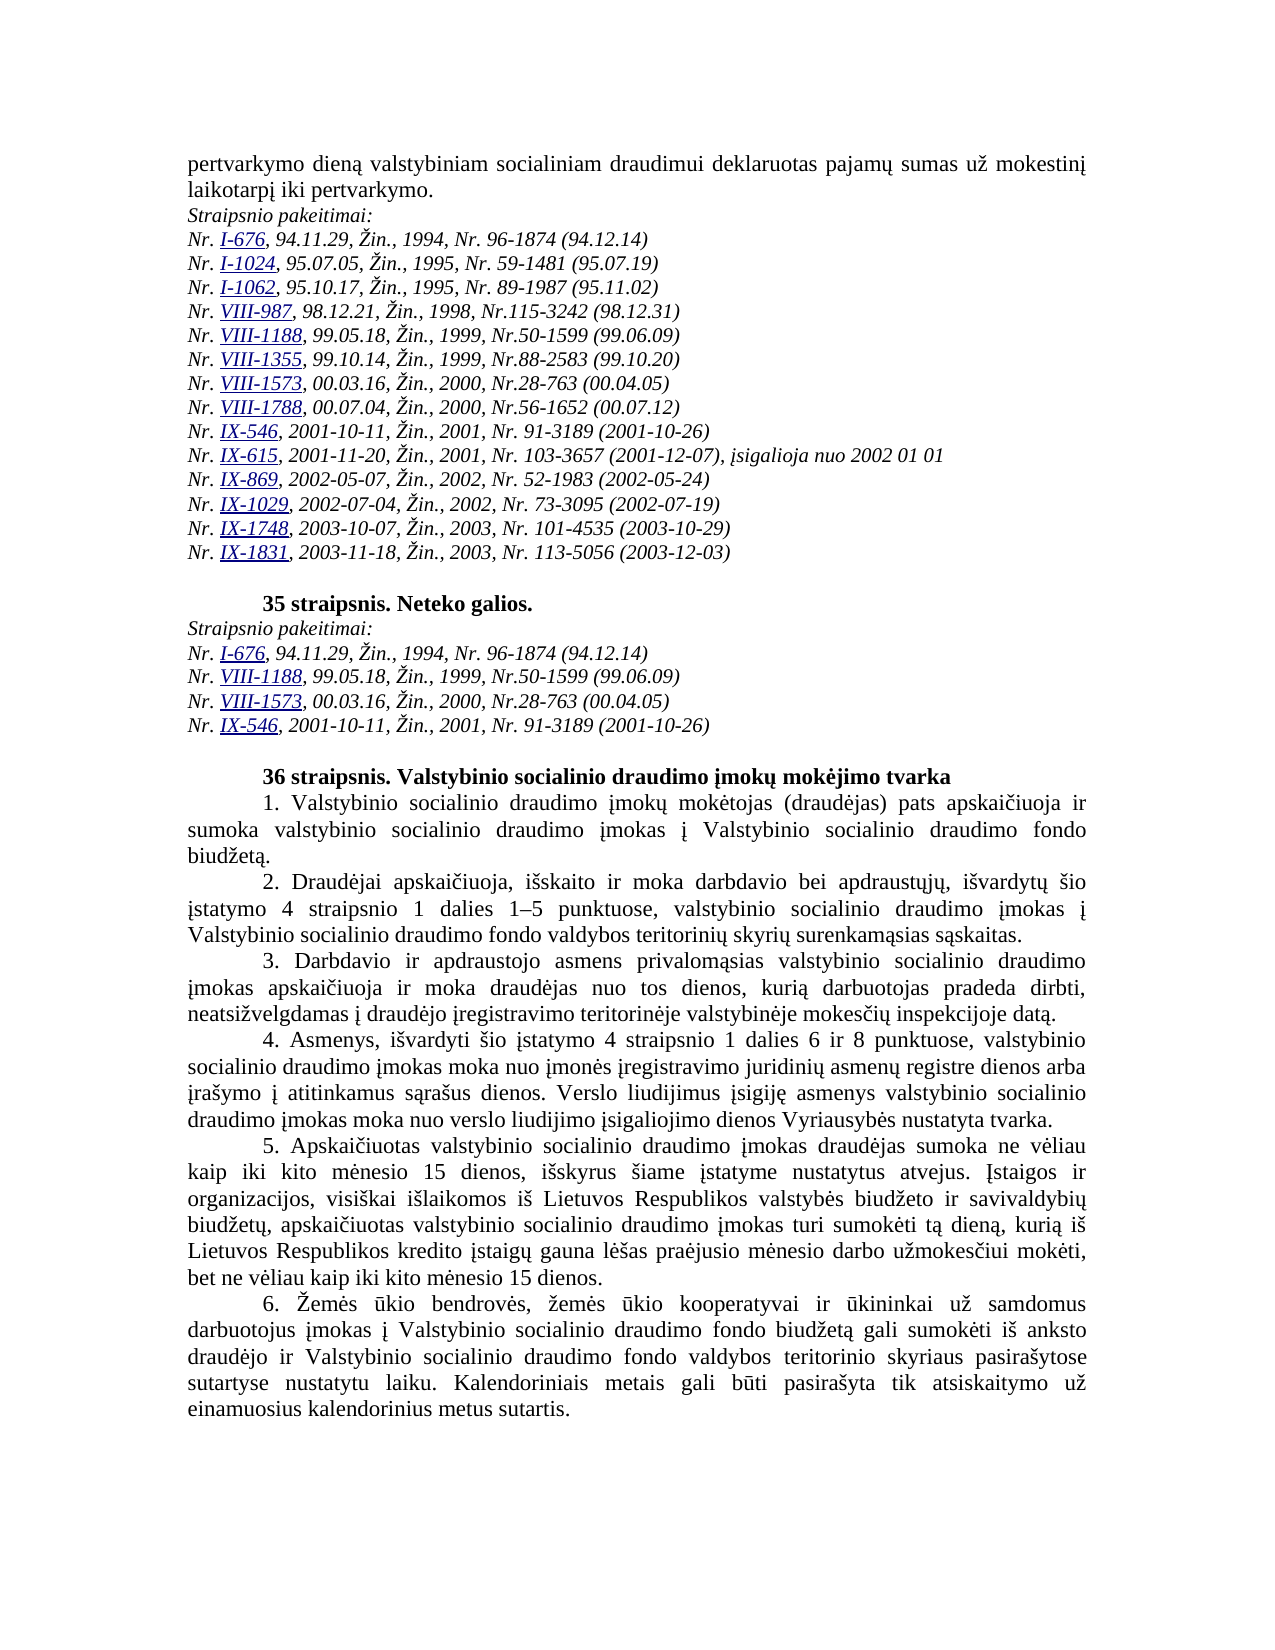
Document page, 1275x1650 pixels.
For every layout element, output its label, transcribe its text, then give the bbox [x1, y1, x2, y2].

text Nr. VIII-1573, 00.03.16, Žin., 2000, Nr.28-763 (00.04.05) [187, 371, 1088, 395]
text 36 straipsnis. Valstybinio socialinio draudimo įmokų mokėjimo tvarka [187, 763, 1087, 789]
text Nr. VIII-1188, 99.05.18, Žin., 1999, Nr.50-1599 (99.06.09) [187, 664, 1088, 688]
text 1. Valstybinio socialinio draudimo įmokų mokėtojas (draudėjas) pats apskaičiuoja ir sumoka valstybinio socialinio draudimo įmokas į Valstybinio socialinio draudimo fondo biudžetą. [187, 789, 1087, 868]
text Nr. VIII-1788, 00.07.04, Žin., 2000, Nr.56-1652 (00.07.12) [187, 395, 1088, 419]
text Nr. VIII-987, 98.12.21, Žin., 1998, Nr.115-3242 (98.12.31) [187, 299, 1088, 323]
text 6. Žemės ūkio bendrovės, žemės ūkio kooperatyvai ir ūkininkai už samdomus darbuotojus įmokas į Valstybinio socialinio draudimo fondo biudžetą gali sumokėti iš anksto draudėjo ir Valstybinio socialinio draudimo fondo valdybos teritorinio skyriaus pasirašytose sutartyse nustatytu laiku. Kalendoriniais metais gali būti pasirašyta tik atsiskaitymo už einamuosius kalendorinius metus sutartis. [187, 1290, 1087, 1422]
text 35 straipsnis. Neteko galios. [187, 590, 1088, 616]
text 5. Apskaičiuotas valstybinio socialinio draudimo įmokas draudėjas sumoka ne vėliau kaip iki kito mėnesio 15 dienos, išskyrus šiame įstatyme nustatytus atvejus. Įstaigos ir organizacijos, visiškai išlaikomos iš Lietuvos Respublikos valstybės biudžeto ir savivaldybių biudžetų, apskaičiuotas valstybinio socialinio draudimo įmokas turi sumokėti tą dieną, kurią iš Lietuvos Respublikos kredito įstaigų gauna lėšas praėjusio mėnesio darbo užmokesčiui mokėti, bet ne vėliau kaip iki kito mėnesio 15 dienos. [187, 1132, 1087, 1290]
text Nr. VIII-1188, 99.05.18, Žin., 1999, Nr.50-1599 (99.06.09) [187, 323, 1088, 347]
text Nr. VIII-1573, 00.03.16, Žin., 2000, Nr.28-763 (00.04.05) [187, 688, 1088, 713]
text Nr. IX-1748, 2003-10-07, Žin., 2003, Nr. 101-4535 (2003-10-29) [187, 516, 1087, 539]
text Nr. I-676, 94.11.29, Žin., 1994, Nr. 96-1874 (94.12.14) [187, 640, 1088, 664]
text Nr. IX-1831, 2003-11-18, Žin., 2003, Nr. 113-5056 (2003-12-03) [187, 539, 1087, 564]
text Nr. I-1062, 95.10.17, Žin., 1995, Nr. 89-1987 (95.11.02) [187, 275, 1088, 299]
text Nr. IX-1029, 2002-07-04, Žin., 2002, Nr. 73-3095 (2002-07-19) [187, 491, 1088, 516]
text Nr. I-1024, 95.07.05, Žin., 1995, Nr. 59-1481 (95.07.19) [187, 251, 1088, 275]
text 3. Darbdavio ir apdraustojo asmens privalomąsias valstybinio socialinio draudimo įmokas apskaičiuoja ir moka draudėjas nuo tos dienos, kurią darbuotojas pradeda dirbti, neatsižvelgdamas į draudėjo įregistravimo teritorinėje valstybinėje mokesčių inspekcijoje datą. [187, 947, 1087, 1027]
text Nr. IX-546, 2001-10-11, Žin., 2001, Nr. 91-3189 (2001-10-26) [187, 419, 1088, 443]
text Nr. VIII-1355, 99.10.14, Žin., 1999, Nr.88-2583 (99.10.20) [187, 347, 1088, 371]
text Nr. IX-869, 2002-05-07, Žin., 2002, Nr. 52-1983 (2002-05-24) [187, 467, 1088, 491]
text Straipsnio pakeitimai: [187, 616, 1088, 640]
text Nr. I-676, 94.11.29, Žin., 1994, Nr. 96-1874 (94.12.14) [187, 227, 1088, 251]
text Nr. IX-615, 2001-11-20, Žin., 2001, Nr. 103-3657 (2001-12-07), įsigalioja nuo 2002 01 01 [187, 443, 1088, 467]
text 2. Draudėjai apskaičiuoja, išskaito ir moka darbdavio bei apdraustųjų, išvardytų šio įstatymo 4 straipsnio 1 dalies 1–5 punktuose, valstybinio socialinio draudimo įmokas į Valstybinio socialinio draudimo fondo valdybos teritorinių skyrių surenkamąsias sąskaitas. [187, 868, 1087, 947]
text Nr. IX-546, 2001-10-11, Žin., 2001, Nr. 91-3189 (2001-10-26) [187, 713, 1088, 737]
text 4. Asmenys, išvardyti šio įstatymo 4 straipsnio 1 dalies 6 ir 8 punktuose, valstybinio socialinio draudimo įmokas moka nuo įmonės įregistravimo juridinių asmenų registre dienos arba įrašymo į atitinkamus sąrašus dienos. Verslo liudijimus įsigiję asmenys valstybinio socialinio draudimo įmokas moka nuo verslo liudijimo įsigaliojimo dienos Vyriausybės nustatyta tvarka. [187, 1027, 1087, 1132]
text pertvarkymo dieną valstybiniam socialiniam draudimui deklaruotas pajamų sumas už mokestinį laikotarpį iki pertvarkymo. [187, 150, 1087, 203]
text Straipsnio pakeitimai: [187, 203, 1088, 227]
